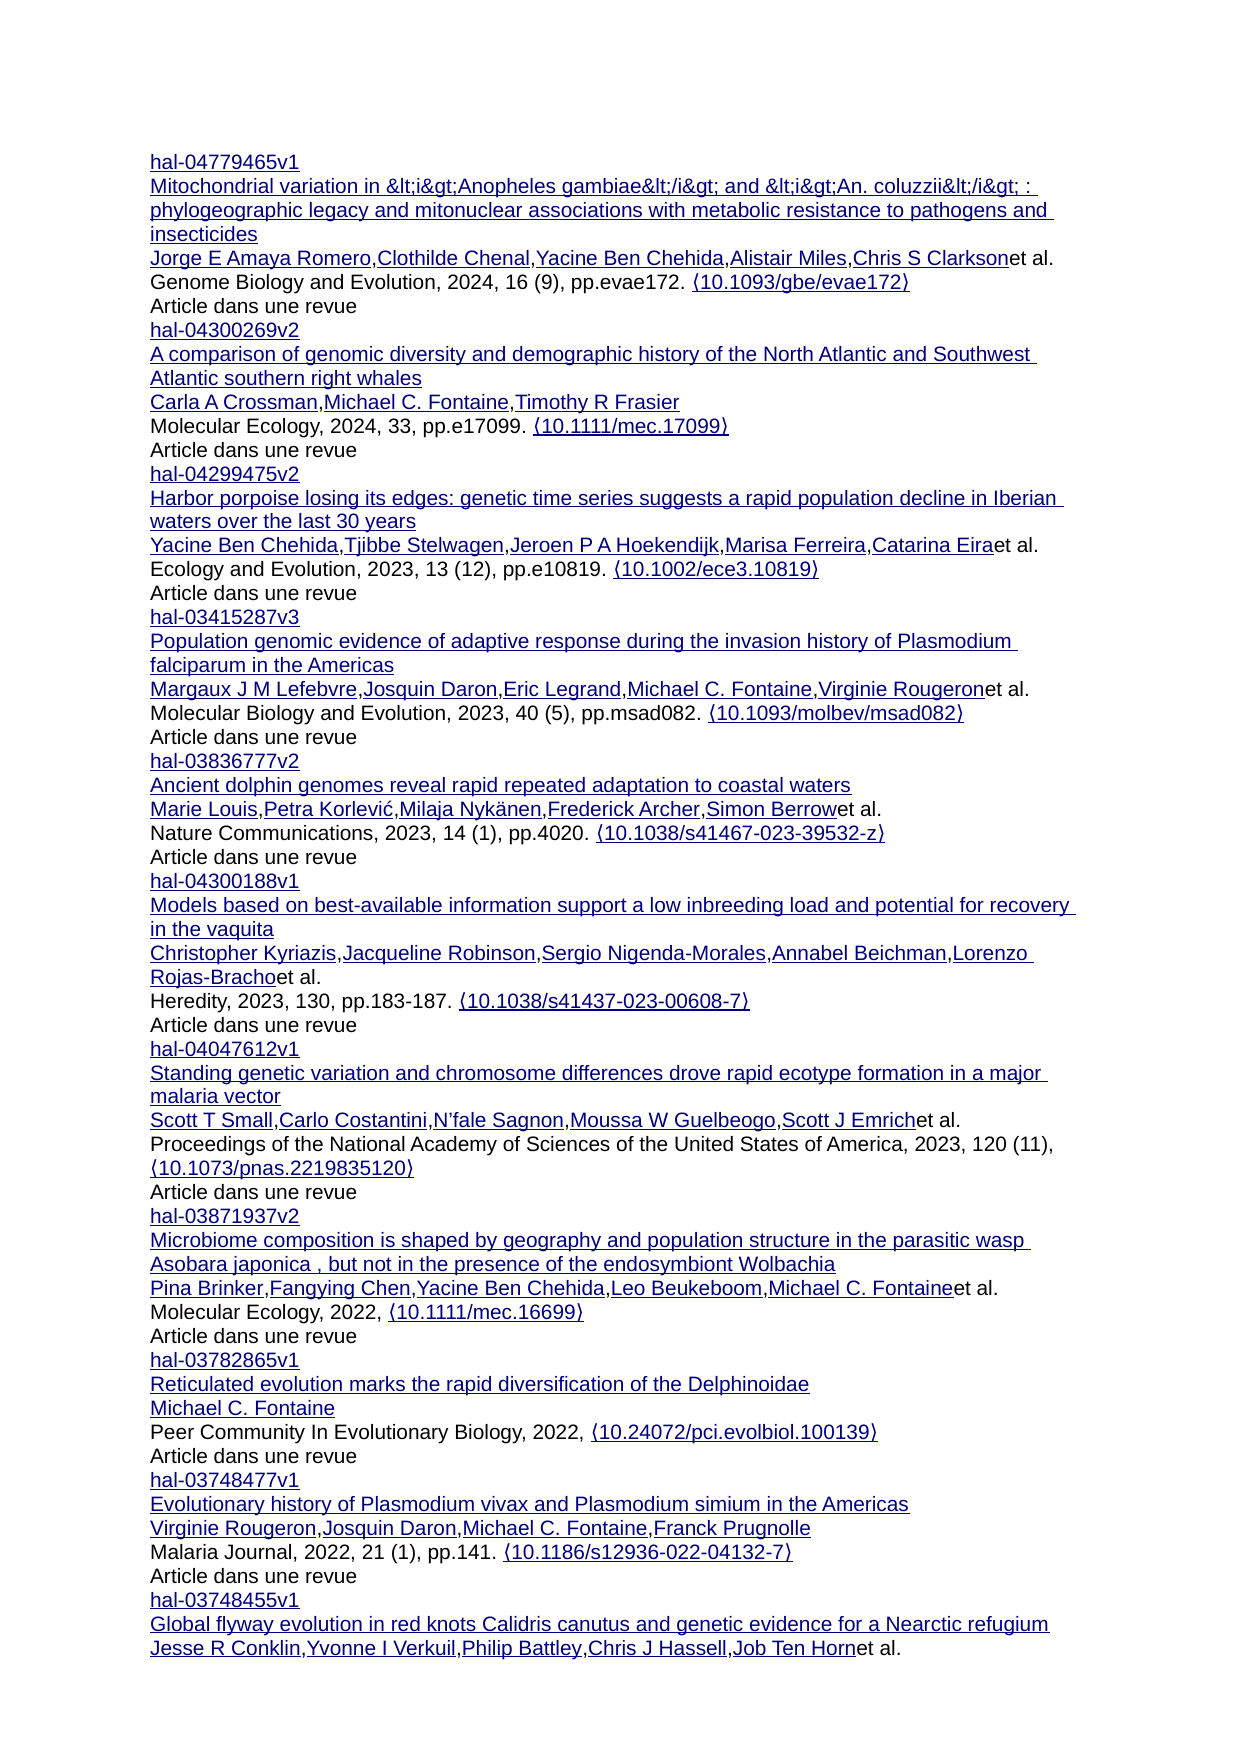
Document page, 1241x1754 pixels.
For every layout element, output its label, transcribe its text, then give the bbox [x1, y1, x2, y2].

table_cell Harbor porpoise losing its edges: genetic time series suggests a rapid population decline in Iberian waters over the last 30 years Yacine Ben Chehida,Tjibbe Stelwagen,Jeroen P A Hoekendijk,Marisa Ferreira,Catarina Eiraet al. Ecology and Evolution, 2023, 13 (12), pp.e10819. ⟨10.1002/ece3.10819⟩ Article dans une revue hal-03415287v3 [150, 485, 1090, 629]
table_cell Population genomic evidence of adaptive response during the invasion history of Plasmodium falciparum in the Americas Margaux J M Lefebvre,Josquin Daron,Eric Legrand,Michael C. Fontaine,Virginie Rougeronet al. Molecular Biology and Evolution, 2023, 40 (5), pp.msad082. ⟨10.1093/molbev/msad082⟩ Article dans une revue hal-03836777v2 [150, 629, 1090, 773]
table_cell Global flyway evolution in red knots Calidris canutus and genetic evidence for a Nearctic refugium Jesse R Conklin,Yvonne I Verkuil,Philip Battley,Chris J Hassell,Job Ten Hornet al. [150, 1611, 1090, 1659]
table_cell Evolutionary history of Plasmodium vivax and Plasmodium simium in the Americas Virginie Rougeron,Josquin Daron,Michael C. Fontaine,Franck Prugnolle Malaria Journal, 2022, 21 (1), pp.141. ⟨10.1186/s12936-022-04132-7⟩ Article dans une revue hal-03748455v1 [150, 1492, 1090, 1611]
table_cell Mitochondrial variation in &lt;i&gt;Anopheles gambiae&lt;/i&gt; and &lt;i&gt;An. coluzzii&lt;/i&gt; : phylogeographic legacy and mitonuclear associations with metabolic resistance to pathogens and insecticides Jorge E Amaya Romero,Clothilde Chenal,Yacine Ben Chehida,Alistair Miles,Chris S Clarksonet al. Genome Biology and Evolution, 2024, 16 (9), pp.evae172. ⟨10.1093/gbe/evae172⟩ Article dans une revue hal-04300269v2 [150, 174, 1090, 342]
table_cell Microbiome composition is shaped by geography and population structure in the parasitic wasp Asobara japonica , but not in the presence of the endosymbiont Wolbachia Pina Brinker,Fangying Chen,Yacine Ben Chehida,Leo Beukeboom,Michael C. Fontaineet al. Molecular Ecology, 2022, ⟨10.1111/mec.16699⟩ Article dans une revue hal-03782865v1 [150, 1228, 1090, 1372]
table_cell Standing genetic variation and chromosome differences drove rapid ecotype formation in a major malaria vector Scott T Small,Carlo Costantini,N’fale Sagnon,Moussa W Guelbeogo,Scott J Emrichet al. Proceedings of the National Academy of Sciences of the United States of America, 2023, 120 (11), ⟨10.1073/pnas.2219835120⟩ Article dans une revue hal-03871937v2 [150, 1060, 1090, 1228]
table_cell hal-04779465v1 [150, 150, 1090, 174]
table_cell Ancient dolphin genomes reveal rapid repeated adaptation to coastal waters Marie Louis,Petra Korlević,Milaja Nykänen,Frederick Archer,Simon Berrowet al. Nature Communications, 2023, 14 (1), pp.4020. ⟨10.1038/s41467-023-39532-z⟩ Article dans une revue hal-04300188v1 [150, 773, 1090, 893]
table_cell Models based on best-available information support a low inbreeding load and potential for recovery in the vaquita Christopher Kyriazis,Jacqueline Robinson,Sergio Nigenda-Morales,Annabel Beichman,Lorenzo Rojas-Brachoet al. Heredity, 2023, 130, pp.183-187. ⟨10.1038/s41437-023-00608-7⟩ Article dans une revue hal-04047612v1 [150, 893, 1090, 1060]
table_cell Reticulated evolution marks the rapid diversification of the Delphinoidae Michael C. Fontaine Peer Community In Evolutionary Biology, 2022, ⟨10.24072/pci.evolbiol.100139⟩ Article dans une revue hal-03748477v1 [150, 1372, 1090, 1492]
table_cell A comparison of genomic diversity and demographic history of the North Atlantic and Southwest Atlantic southern right whales Carla A Crossman,Michael C. Fontaine,Timothy R Frasier Molecular Ecology, 2024, 33, pp.e17099. ⟨10.1111/mec.17099⟩ Article dans une revue hal-04299475v2 [150, 342, 1090, 485]
